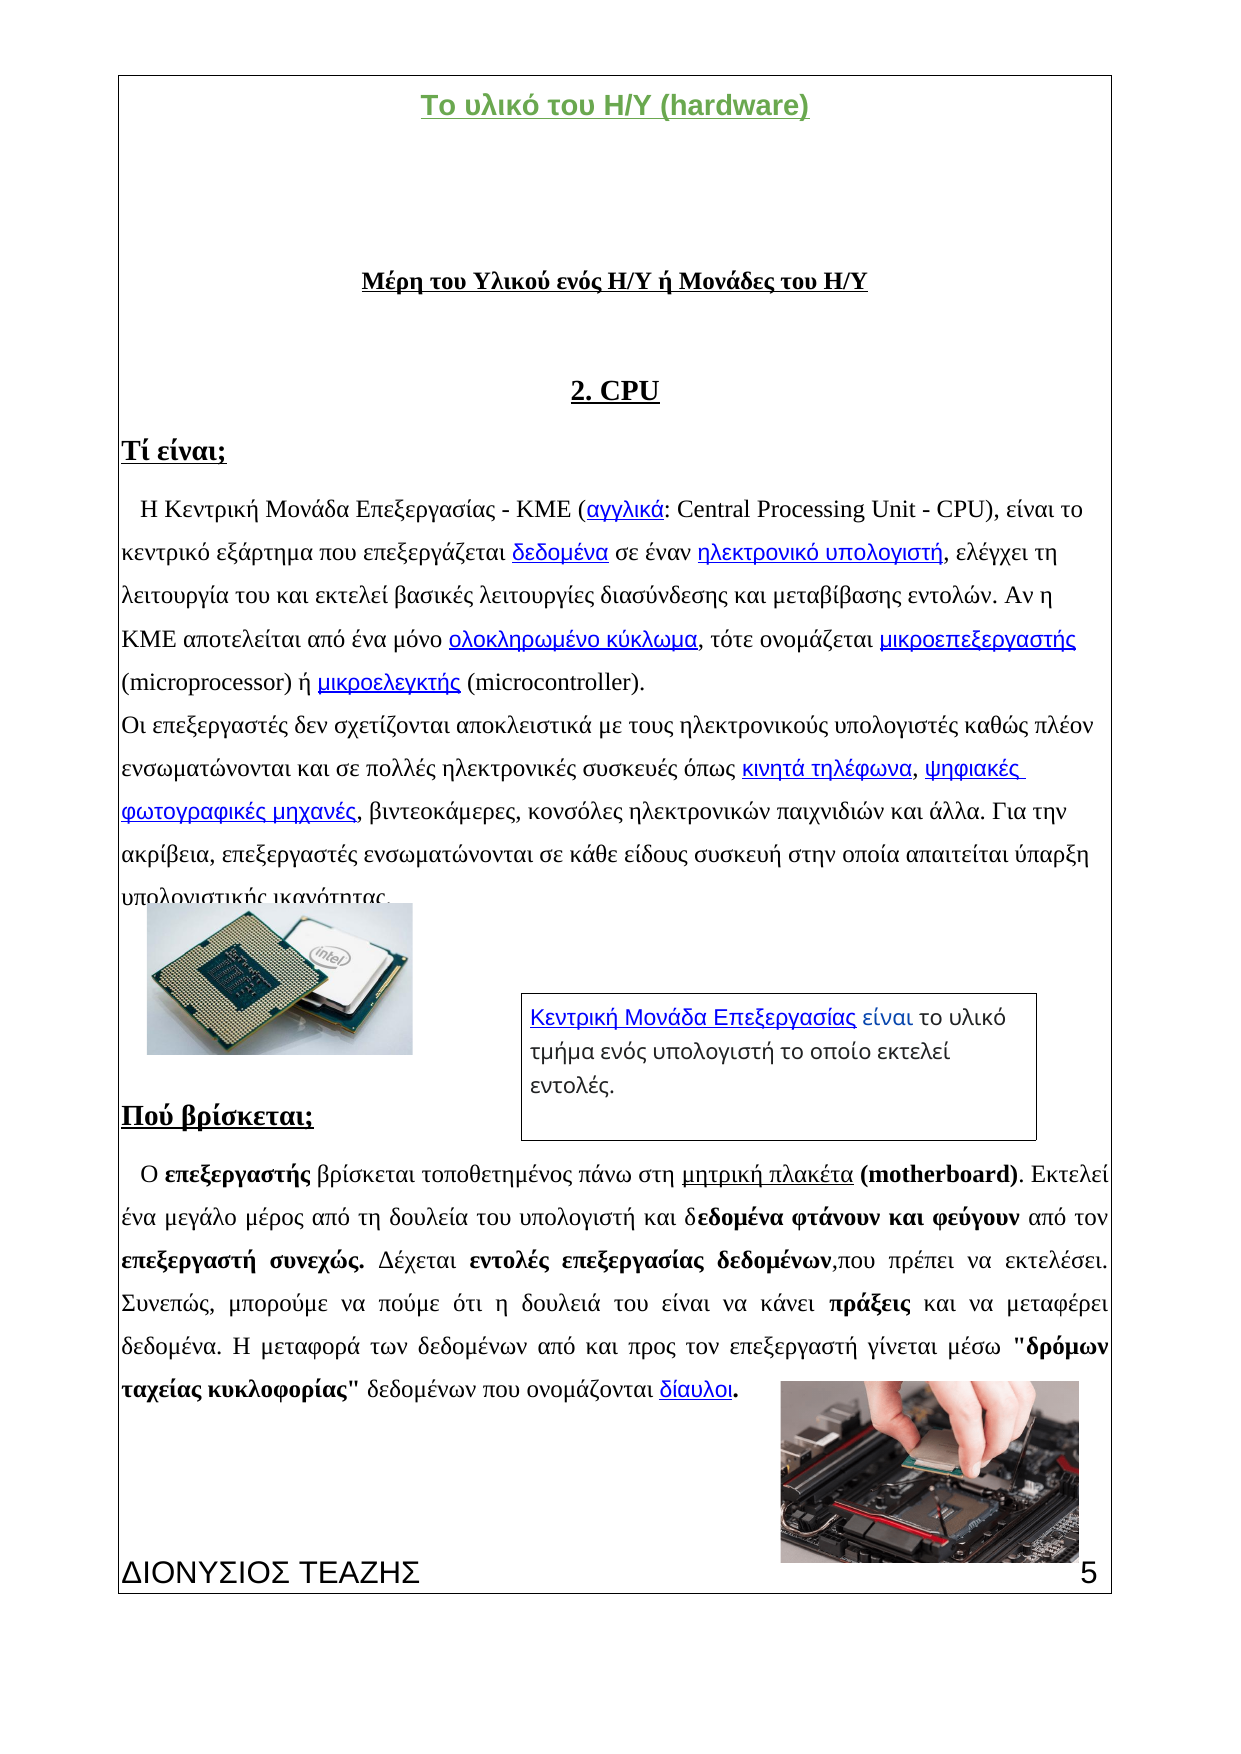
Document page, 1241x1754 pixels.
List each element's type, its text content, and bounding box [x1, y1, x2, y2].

list 2. CPU [119, 373, 1108, 406]
text [1037, 1098, 1108, 1131]
list [84, 433, 118, 467]
list [84, 373, 118, 406]
text Οι επεξεργαστές δεν σχετίζονται αποκλειστικά με τους ηλεκτρονικούς υπολογιστές καθώς πλέον ενσωματώνονται και σε πολλές ηλεκτρονικές συσκευές όπως κινητά τηλέφωνα, ψηφιακές φωτογραφικές μηχανές, βιντεοκάμερες, κονσόλες ηλεκτρονικών παιχνιδιών και άλλα. Για την ακρίβεια, επεξεργαστές ενσωματώνονται σε κάθε είδους συσκευή στην οποία απαιτείται ύπαρξη υπολογιστικής ικανότητας. [121, 710, 1108, 911]
picture [146, 903, 413, 1055]
picture [780, 1381, 1079, 1563]
text Μέρη του Υλικού ενός Η/Υ ή Μονάδες του Η/Υ [121, 266, 1108, 294]
text Ο επεξεργαστής βρίσκεται τοποθετημένος πάνω στη μητρική πλακέτα (motherboard). Εκτελεί ένα μεγάλο μέρος από τη δουλεία του υπολογιστή και δεδομένα φτάνουν και φεύγουν από τον επεξεργαστή συνεχώς. Δέχεται εντολές επεξεργασίας δεδομένων,που πρέπει να εκτελέσει. Συνεπώς, μπορούμε να πούμε ότι η δουλειά του είναι να κάνει πράξεις και να μεταφέρει δεδομένα. Η μεταφορά των δεδομένων από και προς τον επεξεργαστή γίνεται μέσω "δρόμων ταχείας κυκλοφορίας" δεδομένων που ονομάζονται δίαυλοι. [121, 1159, 1108, 1403]
list Κεντρική Μονάδα Επεξεργασίας είναι το υλικό τμήμα ενός υπολογιστή το οποίο εκτελεί εντολές. [530, 1002, 1027, 1100]
text Η Κεντρική Μονάδα Επεξεργασίας - ΚΜΕ (αγγλικά: Central Processing Unit - CPU), είναι το κεντρικό εξάρτημα που επεξεργάζεται δεδομένα σε έναν ηλεκτρονικό υπολογιστή, ελέγχει τη λειτουργία του και εκτελεί βασικές λειτουργίες διασύνδεσης και μεταβίβασης εντολών. Αν η ΚΜΕ αποτελείται από ένα μόνο ολοκληρωμένο κύκλωμα, τότε ονομάζεται μικροεπεξεργαστής (microprocessor) ή μικροελεγκτής (microcontroller). [121, 494, 1108, 696]
list Τί είναι; [119, 433, 1108, 467]
text Πού βρίσκεται; [121, 1098, 521, 1131]
